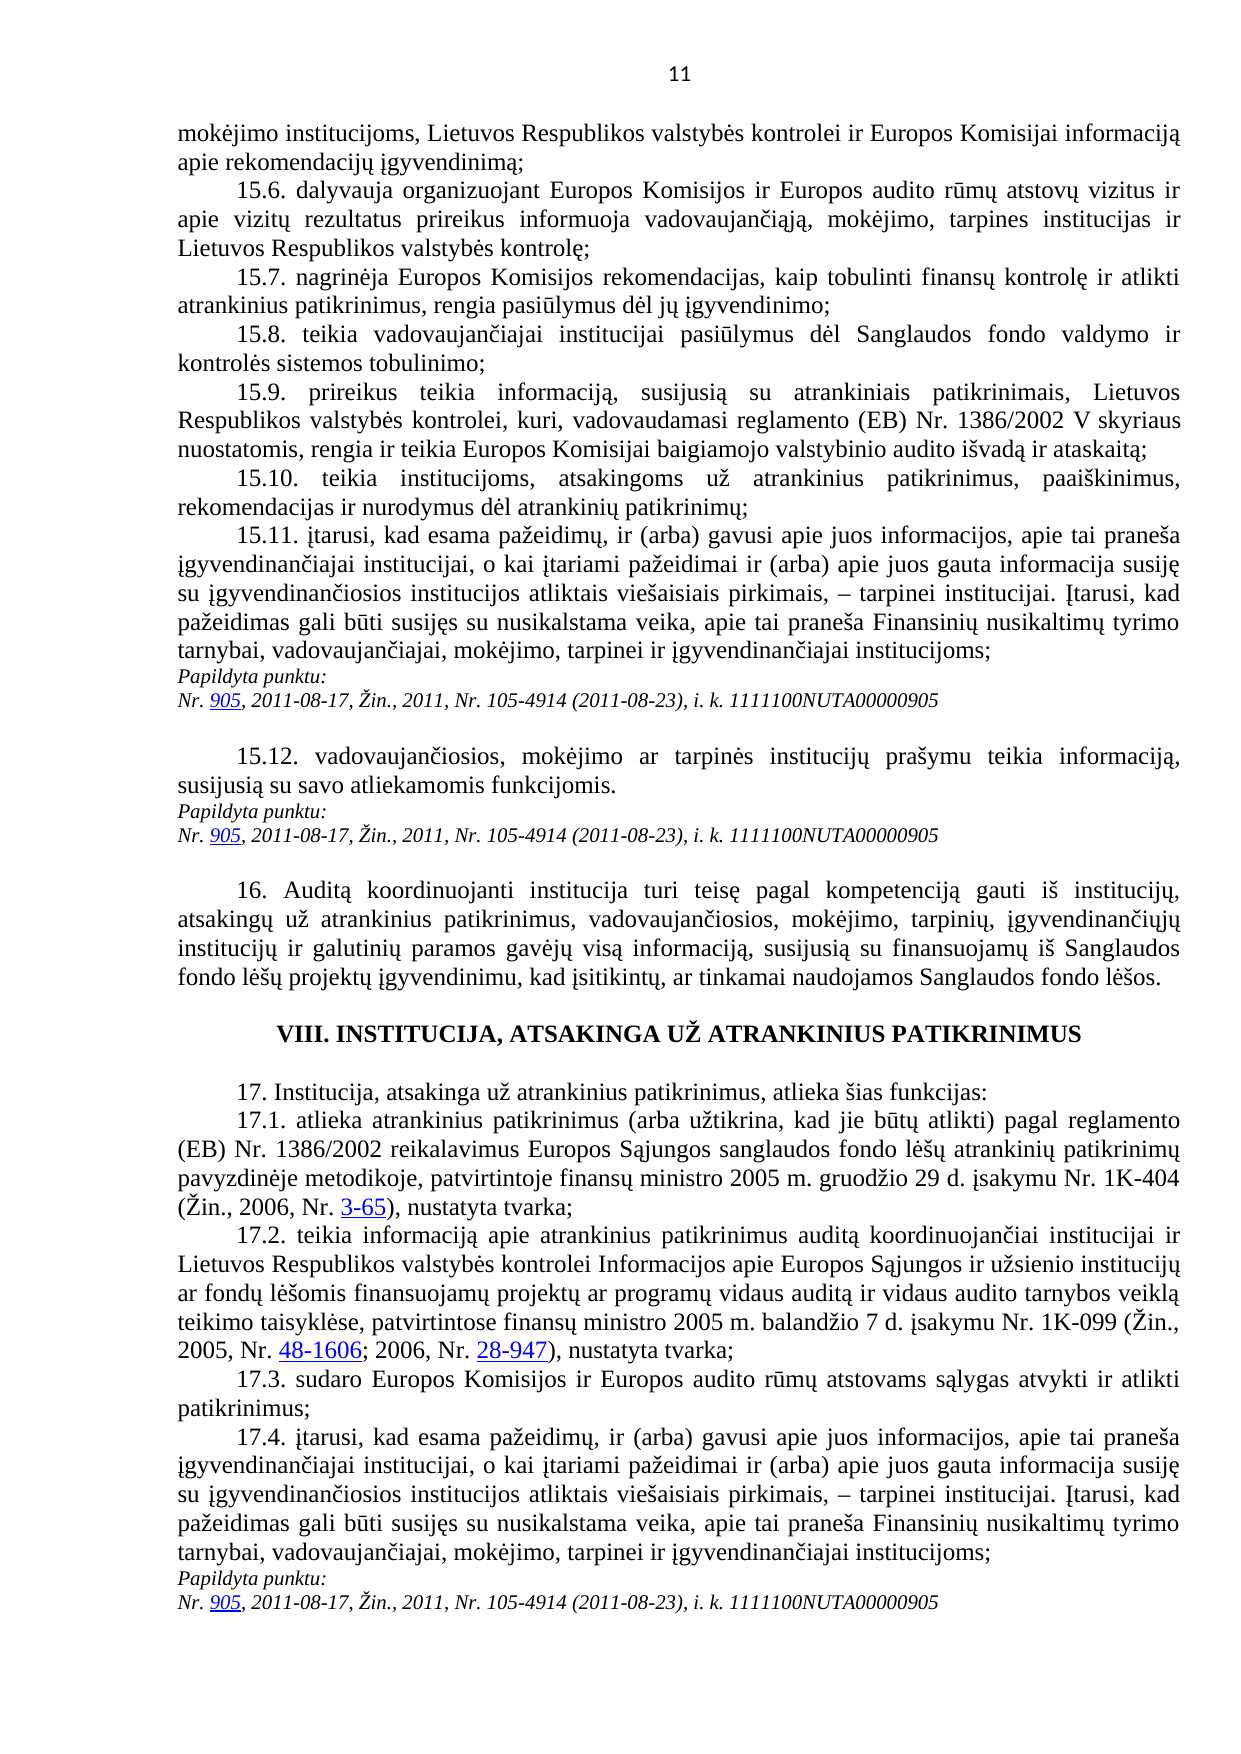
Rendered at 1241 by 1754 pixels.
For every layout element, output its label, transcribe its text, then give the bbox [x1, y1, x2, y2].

text 17. Institucija, atsakinga už atrankinius patikrinimus, atlieka šias funkcijas: [177, 1077, 1181, 1106]
text 16. Auditą koordinuojanti institucija turi teisę pagal kompetenciją gauti iš institucijų, atsakingų už atrankinius patikrinimus, vadovaujančiosios, mokėjimo, tarpinių, įgyvendinančiųjų institucijų ir galutinių paramos gavėjų visą informaciją, susijusią su finansuojamų iš Sanglaudos fondo lėšų projektų įgyvendinimu, kad įsitikintų, ar tinkamai naudojamos Sanglaudos fondo lėšos. [177, 876, 1181, 991]
text Nr. 905, 2011-08-17, Žin., 2011, Nr. 105-4914 (2011-08-23), i. k. 1111100NUTA00000905 [177, 688, 1181, 712]
text 17.1. atlieka atrankinius patikrinimus (arba užtikrina, kad jie būtų atlikti) pagal reglamento (EB) Nr. 1386/2002 reikalavimus Europos Sąjungos sanglaudos fondo lėšų atrankinių patikrinimų pavyzdinėje metodikoje, patvirtintoje finansų ministro 2005 m. gruodžio 29 d. įsakymu Nr. 1K-404 (Žin., 2006, Nr. 3-65), nustatyta tvarka; [177, 1106, 1181, 1221]
text 15.12. vadovaujančiosios, mokėjimo ar tarpinės institucijų prašymu teikia informaciją, susijusią su savo atliekamomis funkcijomis. [177, 741, 1181, 799]
text VIII. INSTITUCIJA, ATSAKINGA UŽ ATRANKINIUS PATIKRINIMUS [177, 1019, 1181, 1048]
text 15.11. įtarusi, kad esama pažeidimų, ir (arba) gavusi apie juos informacijos, apie tai praneša įgyvendinančiajai institucijai, o kai įtariami pažeidimai ir (arba) apie juos gauta informacija susiję su įgyvendinančiosios institucijos atliktais viešaisiais pirkimais, – tarpinei institucijai. Įtarusi, kad pažeidimas gali būti susijęs su nusikalstama veika, apie tai praneša Finansinių nusikaltimų tyrimo tarnybai, vadovaujančiajai, mokėjimo, tarpinei ir įgyvendinančiajai institucijoms; [177, 521, 1181, 664]
text mokėjimo institucijoms, Lietuvos Respublikos valstybės kontrolei ir Europos Komisijai informaciją apie rekomendacijų įgyvendinimą; [177, 118, 1181, 176]
text 15.9. prireikus teikia informaciją, susijusią su atrankiniais patikrinimais, Lietuvos Respublikos valstybės kontrolei, kuri, vadovaudamasi reglamento (EB) Nr. 1386/2002 V skyriaus nuostatomis, rengia ir teikia Europos Komisijai baigiamojo valstybinio audito išvadą ir ataskaitą; [177, 377, 1181, 463]
text 15.8. teikia vadovaujančiajai institucijai pasiūlymus dėl Sanglaudos fondo valdymo ir kontrolės sistemos tobulinimo; [177, 319, 1181, 377]
text Papildyta punktu: [177, 664, 1181, 688]
text 15.10. teikia institucijoms, atsakingoms už atrankinius patikrinimus, paaiškinimus, rekomendacijas ir nurodymus dėl atrankinių patikrinimų; [177, 463, 1181, 521]
text 15.7. nagrinėja Europos Komisijos rekomendacijas, kaip tobulinti finansų kontrolę ir atlikti atrankinius patikrinimus, rengia pasiūlymus dėl jų įgyvendinimo; [177, 262, 1181, 319]
text Nr. 905, 2011-08-17, Žin., 2011, Nr. 105-4914 (2011-08-23), i. k. 1111100NUTA00000905 [177, 1590, 1181, 1614]
text 17.3. sudaro Europos Komisijos ir Europos audito rūmų atstovams sąlygas atvykti ir atlikti patikrinimus; [177, 1364, 1181, 1422]
text 17.2. teikia informaciją apie atrankinius patikrinimus auditą koordinuojančiai institucijai ir Lietuvos Respublikos valstybės kontrolei Informacijos apie Europos Sąjungos ir užsienio institucijų ar fondų lėšomis finansuojamų projektų ar programų vidaus auditą ir vidaus audito tarnybos veiklą teikimo taisyklėse, patvirtintose finansų ministro 2005 m. balandžio 7 d. įsakymu Nr. 1K-099 (Žin., 2005, Nr. 48-1606; 2006, Nr. 28-947), nustatyta tvarka; [177, 1221, 1181, 1364]
text Papildyta punktu: [177, 1566, 1181, 1590]
text 15.6. dalyvauja organizuojant Europos Komisijos ir Europos audito rūmų atstovų vizitus ir apie vizitų rezultatus prireikus informuoja vadovaujančiąją, mokėjimo, tarpines institucijas ir Lietuvos Respublikos valstybės kontrolę; [177, 176, 1181, 262]
text Nr. 905, 2011-08-17, Žin., 2011, Nr. 105-4914 (2011-08-23), i. k. 1111100NUTA00000905 [177, 823, 1181, 847]
text Papildyta punktu: [177, 799, 1181, 823]
text 17.4. įtarusi, kad esama pažeidimų, ir (arba) gavusi apie juos informacijos, apie tai praneša įgyvendinančiajai institucijai, o kai įtariami pažeidimai ir (arba) apie juos gauta informacija susiję su įgyvendinančiosios institucijos atliktais viešaisiais pirkimais, – tarpinei institucijai. Įtarusi, kad pažeidimas gali būti susijęs su nusikalstama veika, apie tai praneša Finansinių nusikaltimų tyrimo tarnybai, vadovaujančiajai, mokėjimo, tarpinei ir įgyvendinančiajai institucijoms; [177, 1422, 1181, 1566]
